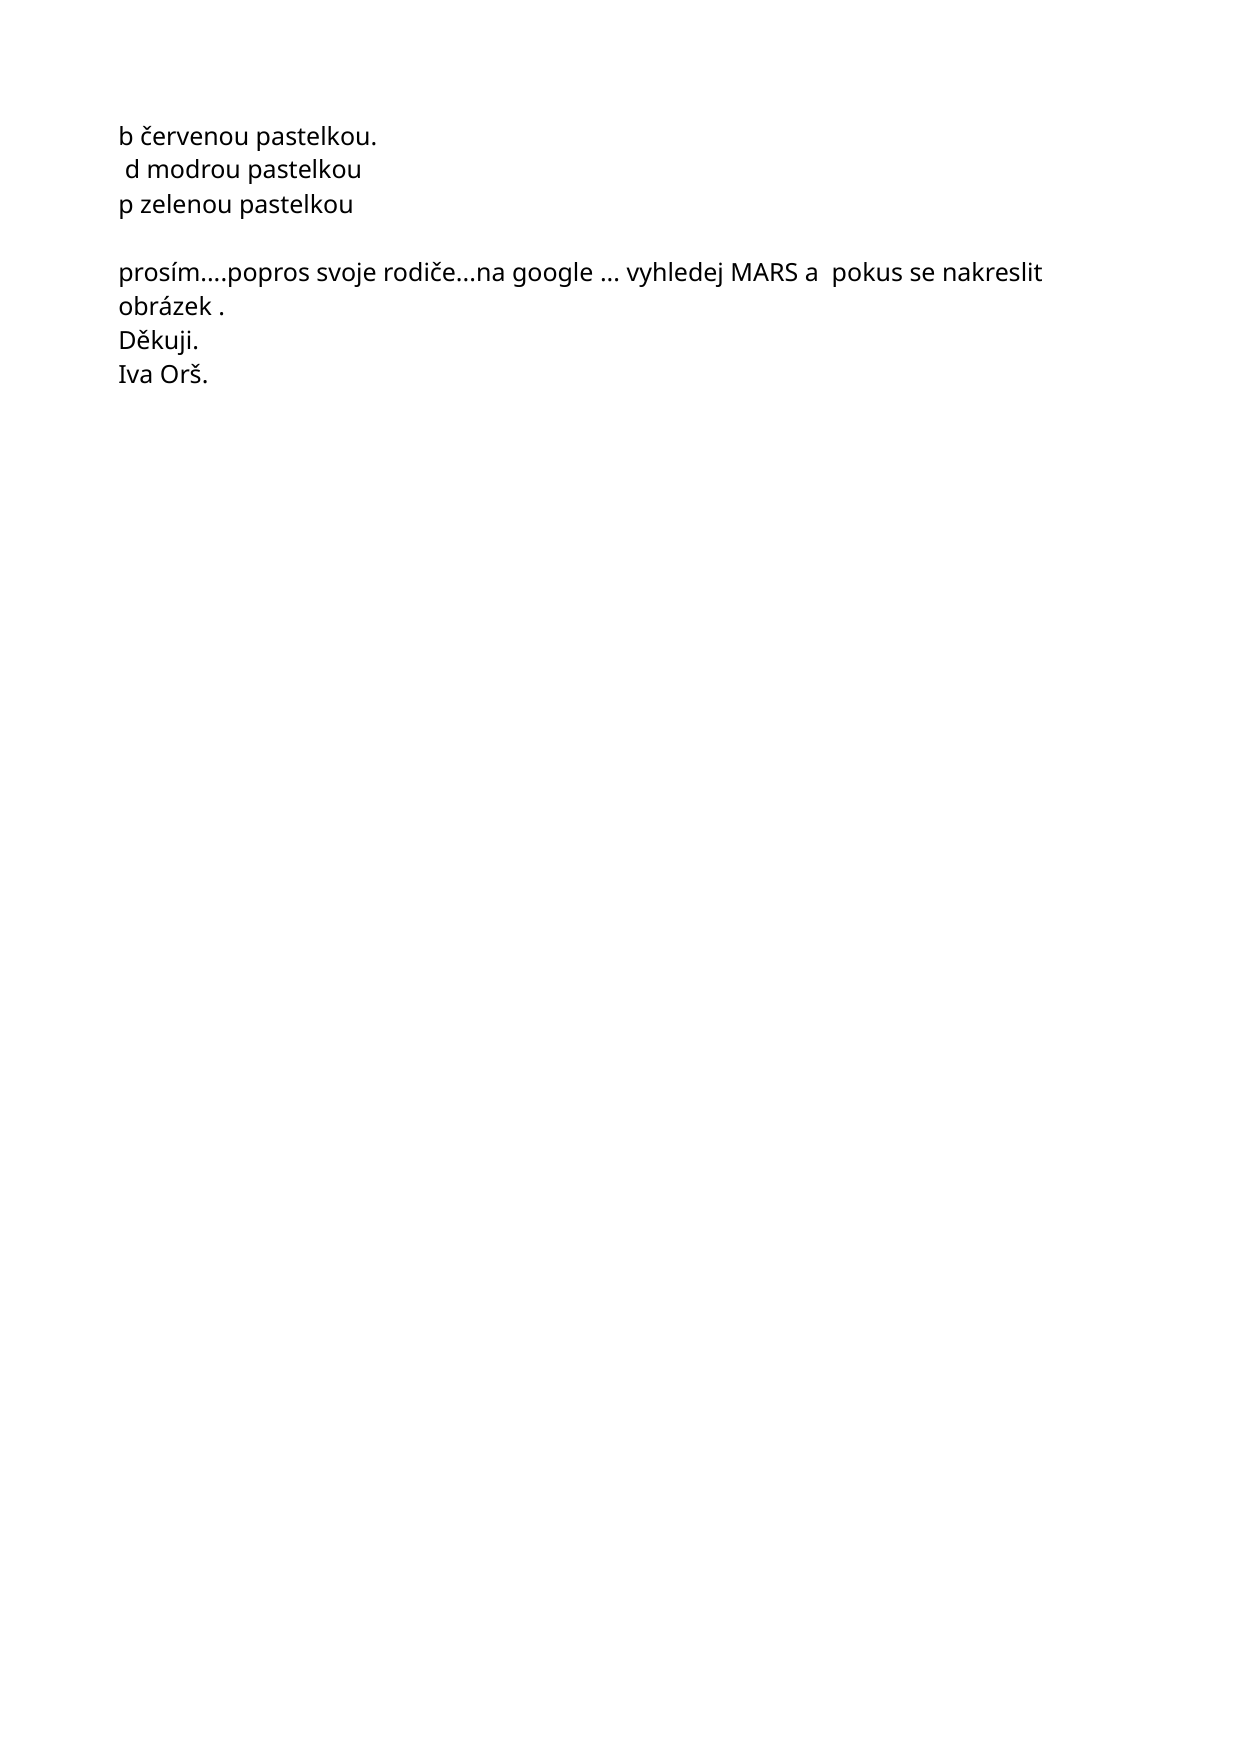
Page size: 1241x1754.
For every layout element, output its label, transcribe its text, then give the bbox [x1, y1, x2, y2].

text Iva Orš. [118, 357, 1122, 391]
text d modrou pastelkou [118, 152, 1122, 186]
text prosím....popros svoje rodiče...na google ... vyhledej MARS a pokus se nakreslit obrázek . [118, 254, 1122, 322]
text p zelenou pastelkou [118, 186, 1122, 220]
text Děkuji. [118, 322, 1122, 357]
text b červenou pastelkou. [118, 118, 1122, 152]
